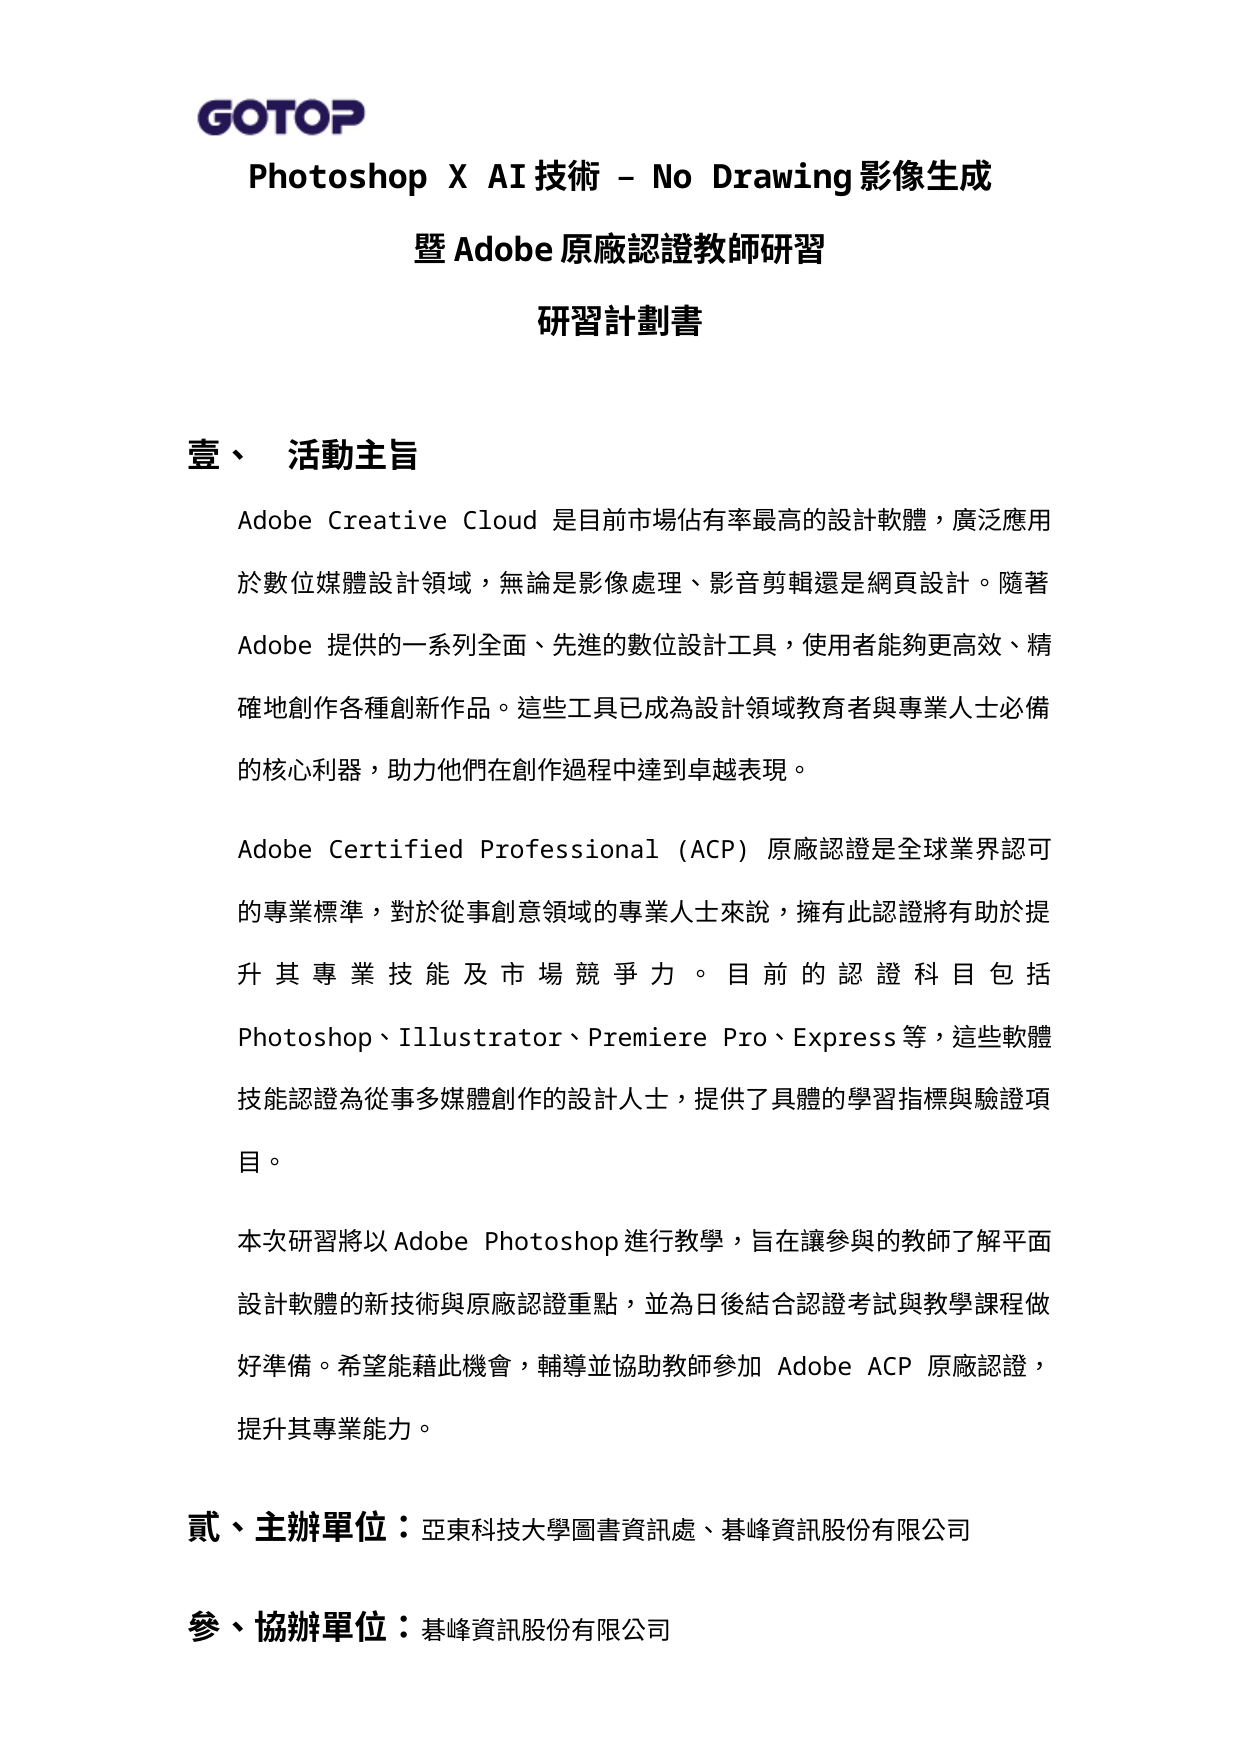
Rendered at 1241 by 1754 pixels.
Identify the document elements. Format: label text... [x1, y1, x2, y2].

text 暨Adobe原廠認證教師研習 [187, 223, 1053, 271]
text 本次研習將以Adobe Photoshop進行教學，旨在讓參與的教師了解平面設計軟體的新技術與原廠認證重點，並為日後結合認證考試與教學課程做好準備。希望能藉此機會，輔導並協助教師參加 Adobe ACP 原廠認證，提升其專業能力。 [237, 1198, 1053, 1448]
text 貳、主辦單位：亞東科技大學圖書資訊處、碁峰資訊股份有限公司 [187, 1483, 1053, 1546]
text 參、協辦單位：碁峰資訊股份有限公司 [187, 1583, 1053, 1646]
text Photoshop X AI技術 – No Drawing影像生成 [187, 150, 1053, 199]
text Adobe Creative Cloud 是目前市場佔有率最高的設計軟體，廣泛應用於數位媒體設計領域，無論是影像處理、影音剪輯還是網頁設計。隨著 Adobe 提供的一系列全面、先進的數位設計工具，使用者能夠更高效、精確地創作各種創新作品。這些工具已成為設計領域教育者與專業人士必備的核心利器，助力他們在創作過程中達到卓越表現。 [237, 477, 1053, 790]
list 活動主旨 [187, 429, 1053, 477]
text Adobe Certified Professional (ACP) 原廠認證是全球業界認可的專業標準，對於從事創意領域的專業人士來說，擁有此認證將有助於提升其專業技能及市場競爭力。目前的認證科目包括 Photoshop、Illustrator、Premiere Pro、Express等，這些軟體技能認證為從事多媒體創作的設計人士，提供了具體的學習指標與驗證項目。 [237, 806, 1053, 1181]
text 研習計劃書 [187, 295, 1053, 343]
